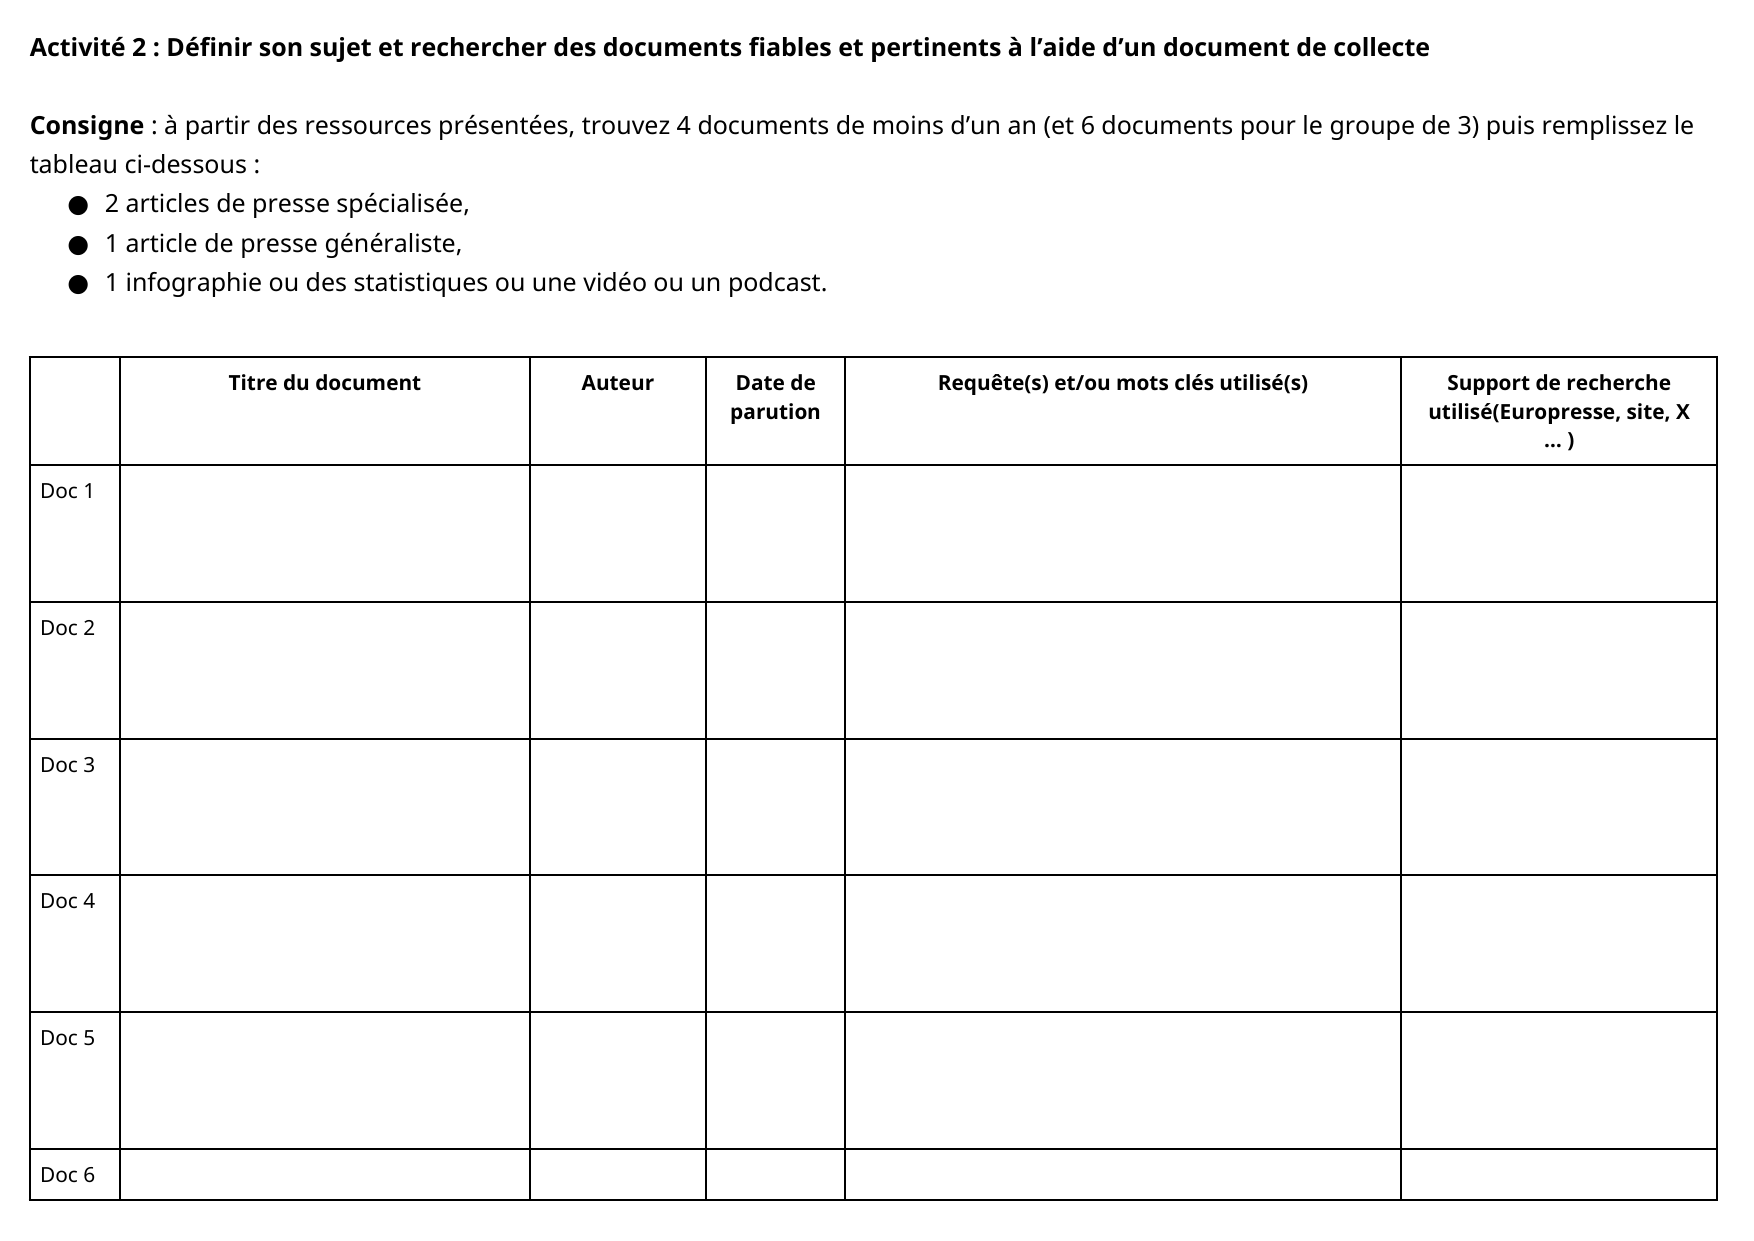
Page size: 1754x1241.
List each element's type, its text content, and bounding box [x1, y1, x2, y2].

table_cell [531, 876, 705, 1011]
table_cell [846, 603, 1400, 737]
table_cell [121, 1013, 529, 1147]
list 1 article de presse généraliste, [67, 225, 1724, 259]
list 1 infographie ou des statistiques ou une vidéo ou un podcast. [67, 264, 1724, 298]
table_cell [1402, 466, 1716, 601]
table_cell [846, 876, 1400, 1011]
table_cell [707, 740, 844, 874]
table_cell [531, 1150, 705, 1199]
text Activité 2 : Définir son sujet et rechercher des documents fiables et pertinents à l’aide d’un document de collecte [29, 29, 1724, 63]
table_cell [531, 603, 705, 737]
table_header Date de parution [707, 358, 844, 464]
table_header Requête(s) et/ou mots clés utilisé(s) [846, 358, 1400, 464]
table_cell Doc 2 [31, 603, 119, 737]
table_cell [531, 466, 705, 601]
table_cell [707, 466, 844, 601]
table_cell Doc 1 [31, 466, 119, 601]
table_header Titre du document [121, 358, 529, 464]
table_cell [1402, 876, 1716, 1011]
table_cell [121, 876, 529, 1011]
text Consigne : à partir des ressources présentées, trouvez 4 documents de moins d’un an (et 6 documents pour le groupe de 3) puis remplissez le tableau ci-dessous : [29, 108, 1724, 181]
table_header Auteur [531, 358, 705, 464]
table_cell [846, 1013, 1400, 1147]
table_cell [707, 1150, 844, 1199]
table_cell [121, 603, 529, 737]
table_cell [707, 603, 844, 737]
table_cell Doc 3 [31, 740, 119, 874]
table_cell [531, 1013, 705, 1147]
table_cell [121, 740, 529, 874]
table_cell Doc 6 [31, 1150, 119, 1199]
table_cell [1402, 1150, 1716, 1199]
table_header Support de recherche utilisé(Europresse, site, X … ) [1402, 358, 1716, 464]
table_cell [1402, 740, 1716, 874]
table_cell [531, 740, 705, 874]
table_cell [1402, 603, 1716, 737]
table_cell [1402, 1013, 1716, 1147]
table_cell [846, 466, 1400, 601]
table_cell [121, 1150, 529, 1199]
table_cell Doc 5 [31, 1013, 119, 1147]
table_cell [121, 466, 529, 601]
table_cell Doc 4 [31, 876, 119, 1011]
table_cell [846, 740, 1400, 874]
table_header [31, 358, 119, 464]
table_cell [707, 1013, 844, 1147]
table_cell [707, 876, 844, 1011]
list 2 articles de presse spécialisée, [67, 186, 1724, 220]
table_cell [846, 1150, 1400, 1199]
